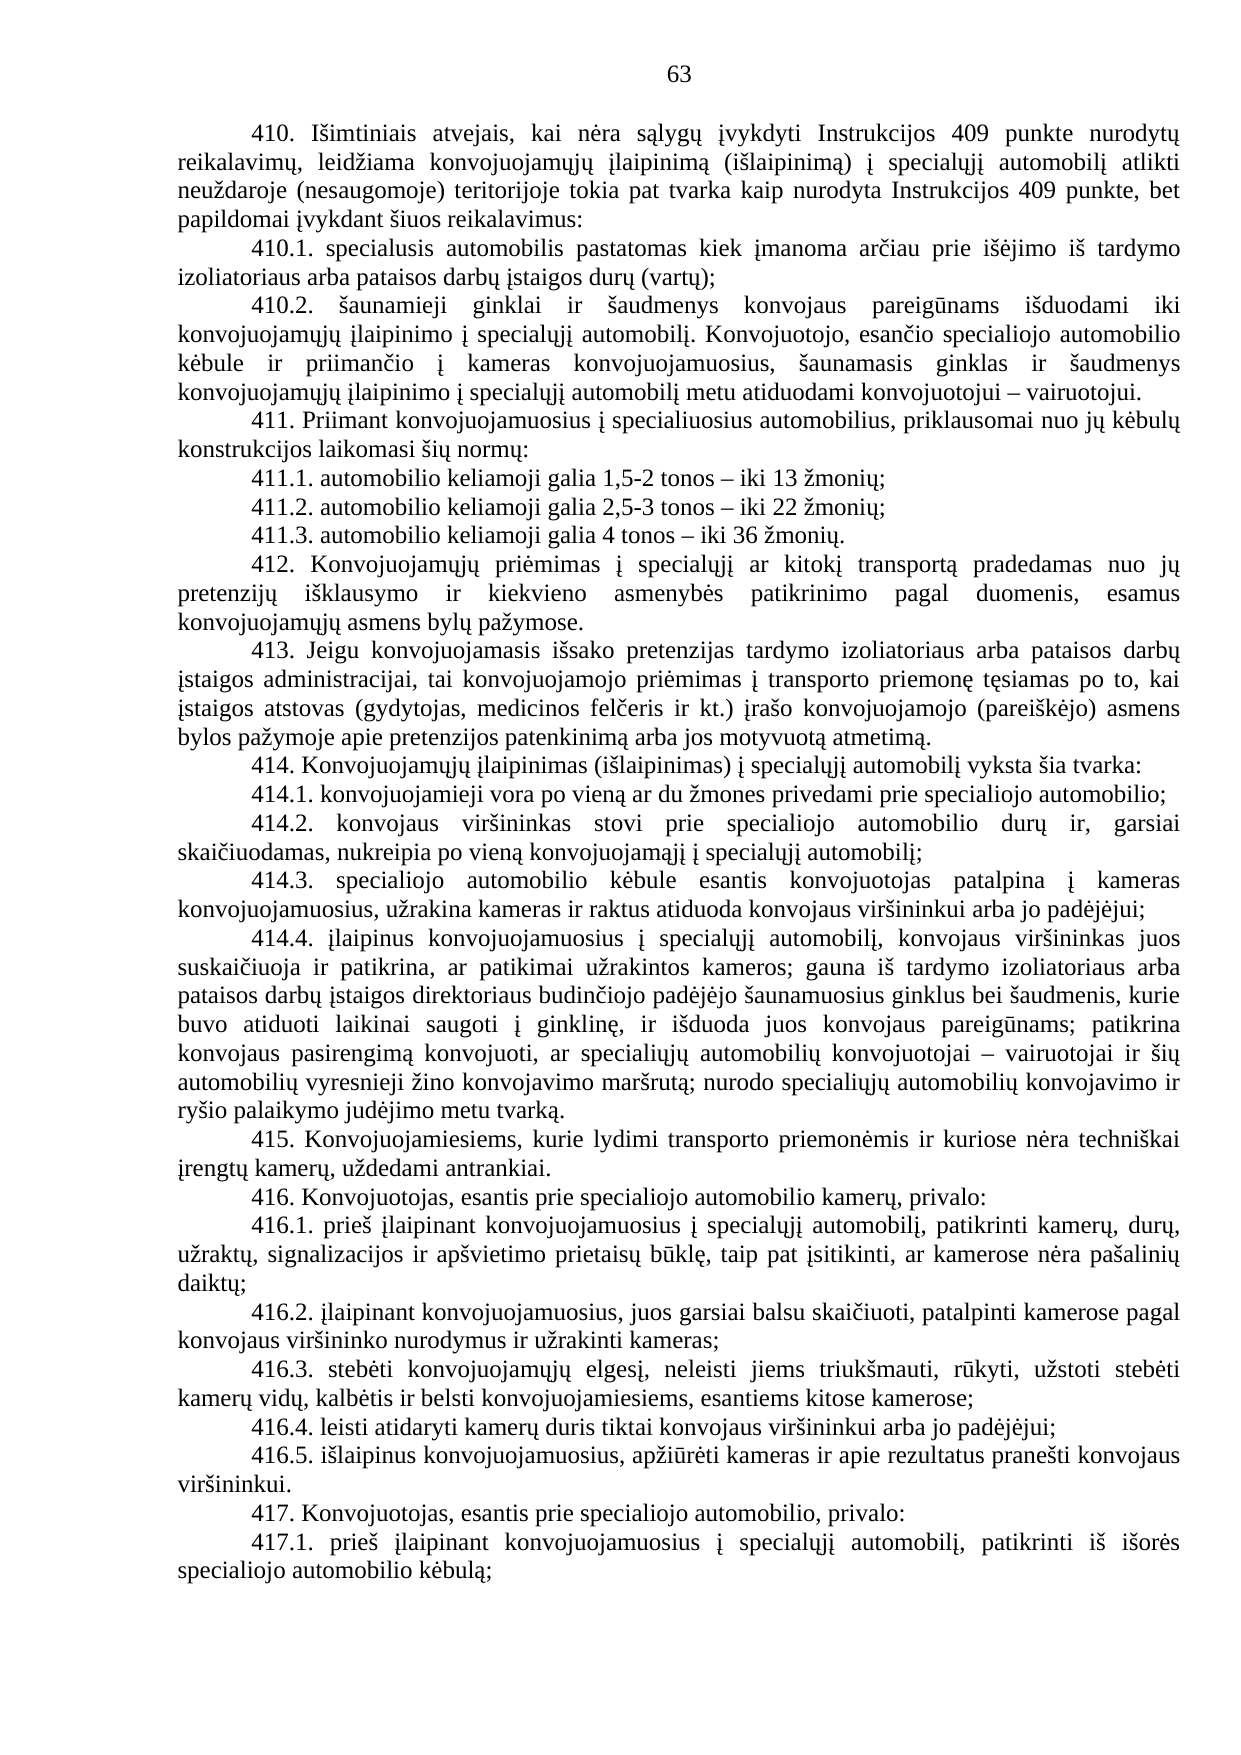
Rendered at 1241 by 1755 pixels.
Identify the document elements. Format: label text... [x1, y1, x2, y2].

text 416.3. stebėti konvojuojamųjų elgesį, neleisti jiems triukšmauti, rūkyti, užstoti stebėti kamerų vidų, kalbėtis ir belsti konvojuojamiesiems, esantiems kitose kamerose; [177, 1354, 1181, 1412]
text 416. Konvojuotojas, esantis prie specialiojo automobilio kamerų, privalo: [177, 1182, 1181, 1211]
text 410.2. šaunamieji ginklai ir šaudmenys konvojaus pareigūnams išduodami iki konvojuojamųjų įlaipinimo į specialųjį automobilį. Konvojuotojo, esančio specialiojo automobilio kėbule ir priimančio į kameras konvojuojamuosius, šaunamasis ginklas ir šaudmenys konvojuojamųjų įlaipinimo į specialųjį automobilį metu atiduodami konvojuotojui – vairuotojui. [177, 291, 1181, 406]
text 412. Konvojuojamųjų priėmimas į specialųjį ar kitokį transportą pradedamas nuo jų pretenzijų išklausymo ir kiekvieno asmenybės patikrinimo pagal duomenis, esamus konvojuojamųjų asmens bylų pažymose. [177, 549, 1181, 636]
text 410. Išimtiniais atvejais, kai nėra sąlygų įvykdyti Instrukcijos 409 punkte nurodytų reikalavimų, leidžiama konvojuojamųjų įlaipinimą (išlaipinimą) į specialųjį automobilį atlikti neuždaroje (nesaugomoje) teritorijoje tokia pat tvarka kaip nurodyta Instrukcijos 409 punkte, bet papildomai įvykdant šiuos reikalavimus: [177, 118, 1181, 233]
text 417. Konvojuotojas, esantis prie specialiojo automobilio, privalo: [177, 1498, 1181, 1527]
text 410.1. specialusis automobilis pastatomas kiek įmanoma arčiau prie išėjimo iš tardymo izoliatoriaus arba pataisos darbų įstaigos durų (vartų); [177, 233, 1181, 291]
text 414.3. specialiojo automobilio kėbule esantis konvojuotojas patalpina į kameras konvojuojamuosius, užrakina kameras ir raktus atiduoda konvojaus viršininkui arba jo padėjėjui; [177, 866, 1181, 923]
text 416.1. prieš įlaipinant konvojuojamuosius į specialųjį automobilį, patikrinti kamerų, durų, užraktų, signalizacijos ir apšvietimo prietaisų būklę, taip pat įsitikinti, ar kamerose nėra pašalinių daiktų; [177, 1211, 1181, 1297]
text 415. Konvojuojamiesiems, kurie lydimi transporto priemonėmis ir kuriose nėra techniškai įrengtų kamerų, uždedami antrankiai. [177, 1124, 1181, 1182]
text 414.1. konvojuojamieji vora po vieną ar du žmones privedami prie specialiojo automobilio; [177, 779, 1181, 808]
text 416.2. įlaipinant konvojuojamuosius, juos garsiai balsu skaičiuoti, patalpinti kamerose pagal konvojaus viršininko nurodymus ir užrakinti kameras; [177, 1297, 1181, 1354]
text 411.2. automobilio keliamoji galia 2,5-3 tonos – iki 22 žmonių; [177, 492, 1181, 521]
text 414.4. įlaipinus konvojuojamuosius į specialųjį automobilį, konvojaus viršininkas juos suskaičiuoja ir patikrina, ar patikimai užrakintos kameros; gauna iš tardymo izoliatoriaus arba pataisos darbų įstaigos direktoriaus budinčiojo padėjėjo šaunamuosius ginklus bei šaudmenis, kurie buvo atiduoti laikinai saugoti į ginklinę, ir išduoda juos konvojaus pareigūnams; patikrina konvojaus pasirengimą konvojuoti, ar specialiųjų automobilių konvojuotojai – vairuotojai ir šių automobilių vyresnieji žino konvojavimo maršrutą; nurodo specialiųjų automobilių konvojavimo ir ryšio palaikymo judėjimo metu tvarką. [177, 923, 1181, 1124]
text 416.4. leisti atidaryti kamerų duris tiktai konvojaus viršininkui arba jo padėjėjui; [177, 1412, 1181, 1441]
text 417.1. prieš įlaipinant konvojuojamuosius į specialųjį automobilį, patikrinti iš išorės specialiojo automobilio kėbulą; [177, 1527, 1181, 1584]
text 411.3. automobilio keliamoji galia 4 tonos – iki 36 žmonių. [177, 521, 1181, 549]
text 414.2. konvojaus viršininkas stovi prie specialiojo automobilio durų ir, garsiai skaičiuodamas, nukreipia po vieną konvojuojamąjį į specialųjį automobilį; [177, 808, 1181, 866]
text 411. Priimant konvojuojamuosius į specialiuosius automobilius, priklausomai nuo jų kėbulų konstrukcijos laikomasi šių normų: [177, 406, 1181, 463]
text 411.1. automobilio keliamoji galia 1,5-2 tonos – iki 13 žmonių; [177, 463, 1181, 492]
text 416.5. išlaipinus konvojuojamuosius, apžiūrėti kameras ir apie rezultatus pranešti konvojaus viršininkui. [177, 1441, 1181, 1498]
text 413. Jeigu konvojuojamasis išsako pretenzijas tardymo izoliatoriaus arba pataisos darbų įstaigos administracijai, tai konvojuojamojo priėmimas į transporto priemonę tęsiamas po to, kai įstaigos atstovas (gydytojas, medicinos felčeris ir kt.) įrašo konvojuojamojo (pareiškėjo) asmens bylos pažymoje apie pretenzijos patenkinimą arba jos motyvuotą atmetimą. [177, 636, 1181, 751]
text 414. Konvojuojamųjų įlaipinimas (išlaipinimas) į specialųjį automobilį vyksta šia tvarka: [177, 751, 1181, 779]
